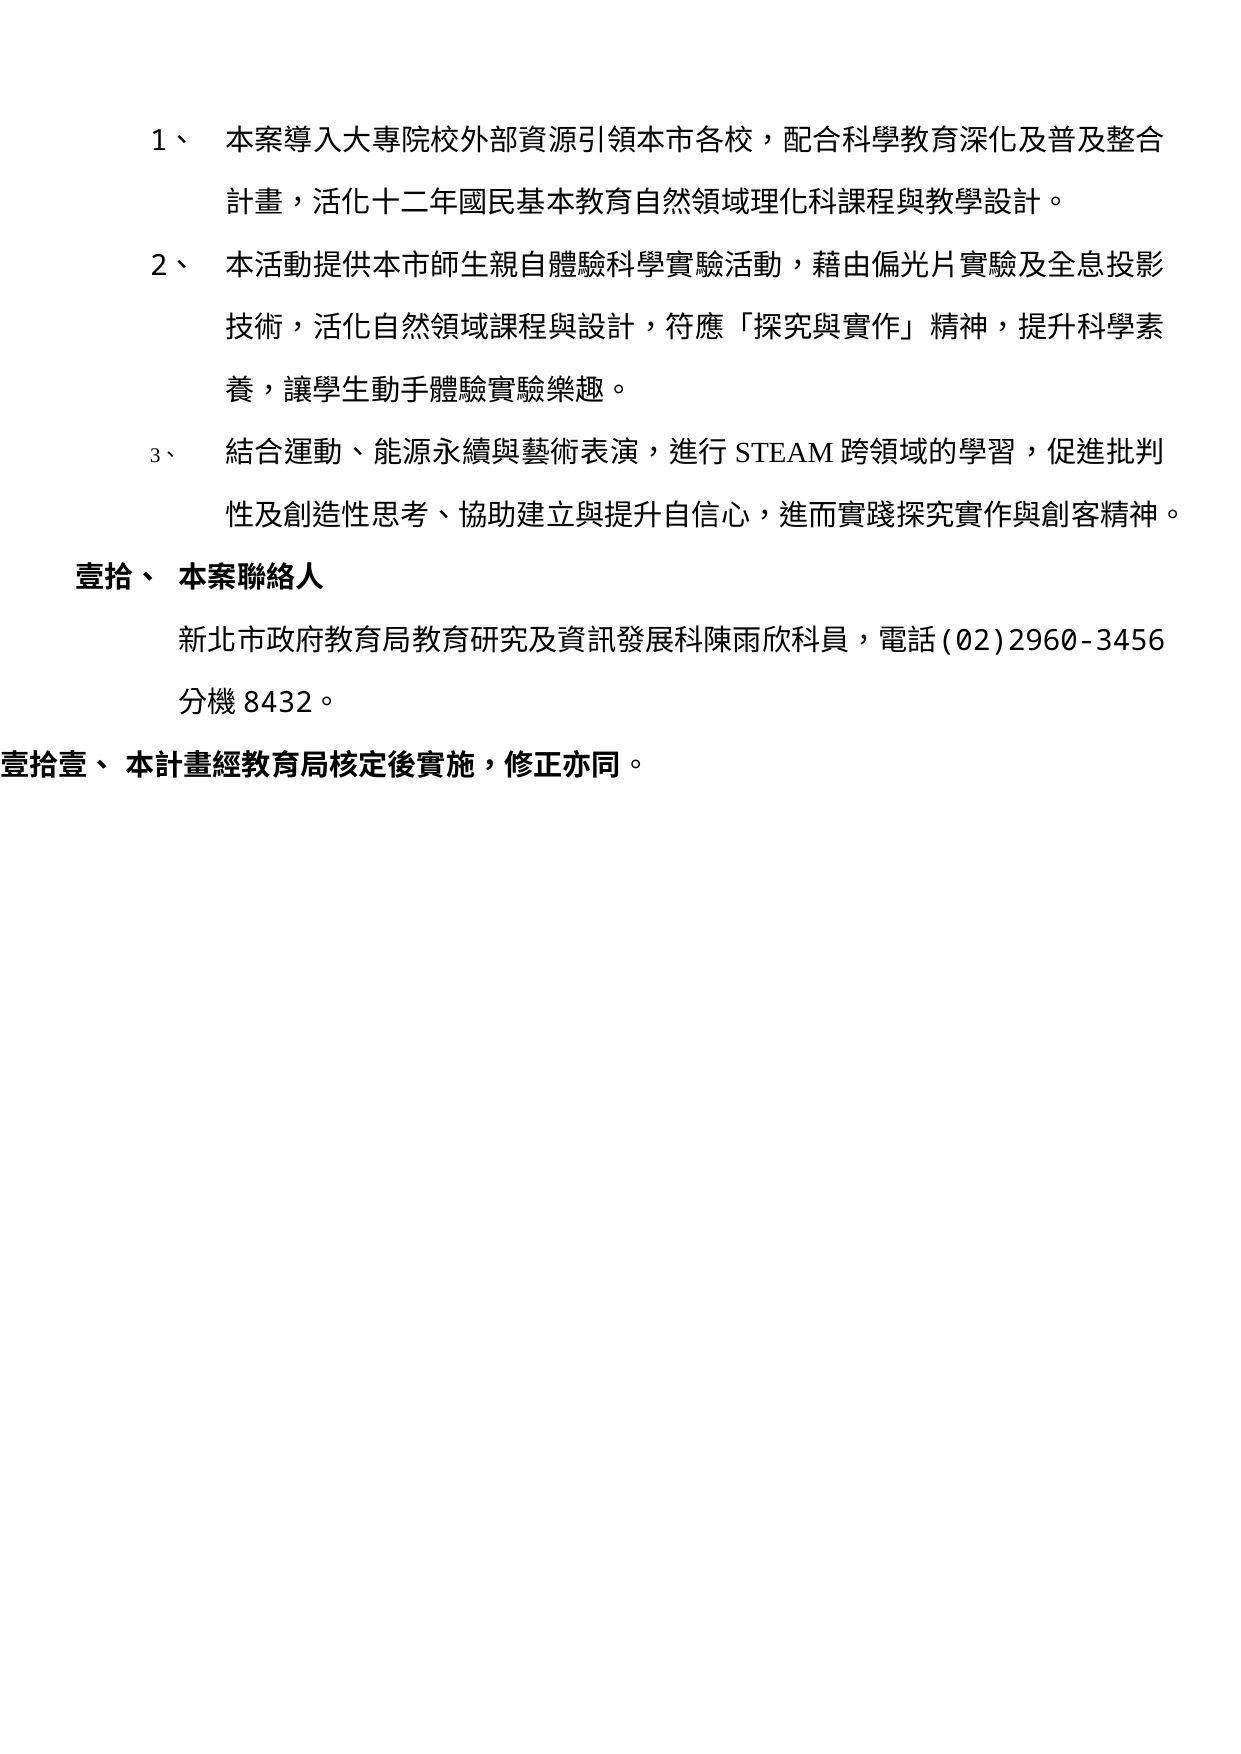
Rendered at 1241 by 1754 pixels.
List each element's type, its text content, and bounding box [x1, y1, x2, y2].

text 新北市政府教育局教育研究及資訊發展科陳雨欣科員，電話(02)2960-3456分機8432。 [178, 596, 1165, 721]
list 本案導入大專院校外部資源引領本市各校，配合科學教育深化及普及整合計畫，活化十二年國民基本教育自然領域理化科課程與教學設計。 [150, 96, 1165, 221]
list 結合運動、能源永續與藝術表演，進行STEAM跨領域的學習，促進批判性及創造性思考、協助建立與提升自信心，進而實踐探究實作與創客精神。 [150, 408, 1165, 533]
list 本計畫經教育局核定後實施，修正亦同。 [0, 721, 1165, 783]
list 本活動提供本市師生親自體驗科學實驗活動，藉由偏光片實驗及全息投影技術，活化自然領域課程與設計，符應「探究與實作」精神，提升科學素養，讓學生動手體驗實驗樂趣。 [150, 221, 1165, 408]
list 本案聯絡人 [75, 533, 1165, 596]
